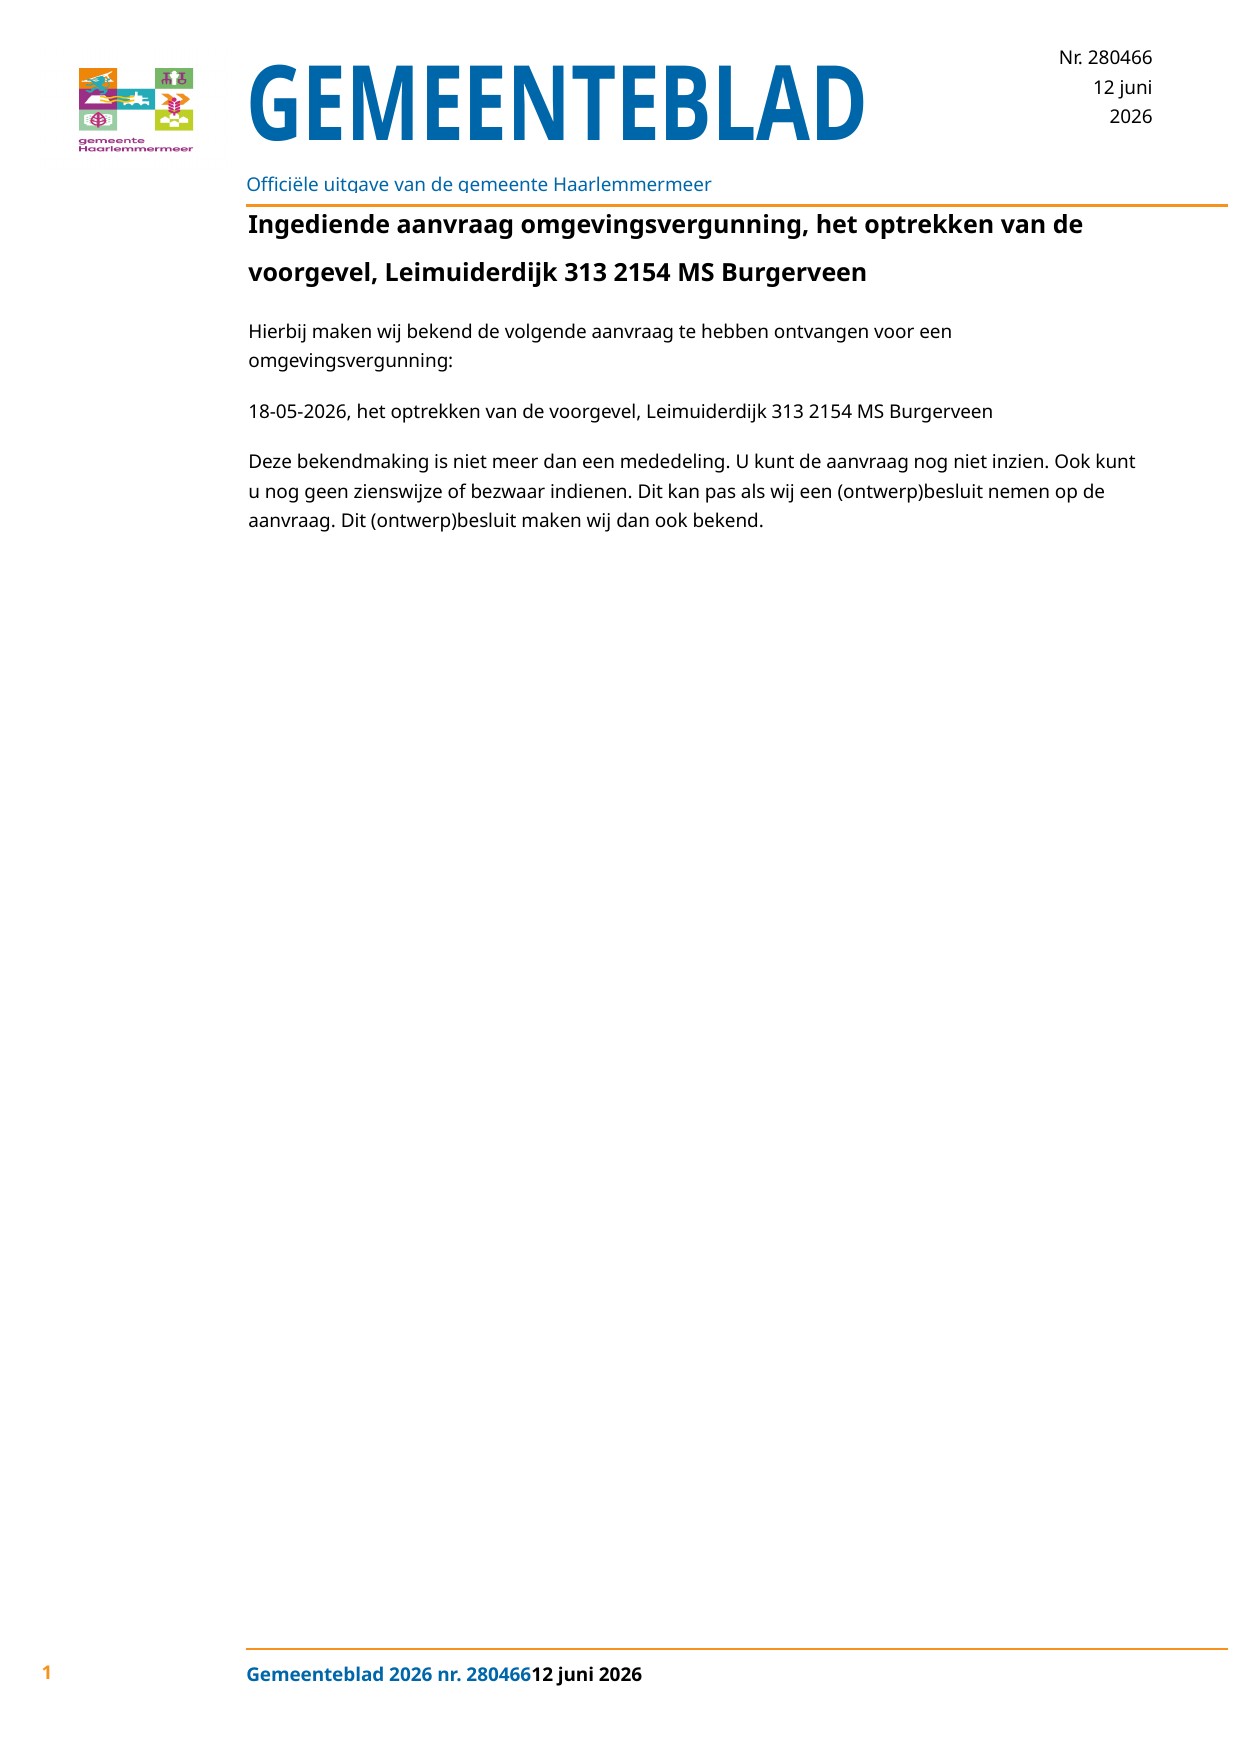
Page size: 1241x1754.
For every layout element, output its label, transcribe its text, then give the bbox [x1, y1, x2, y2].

text Deze bekendmaking is niet meer dan een mededeling. U kunt de aanvraag nog niet inzien. Ook kunt u nog geen zienswijze of bezwaar indienen. Dit kan pas als wij een (ontwerp)besluit nemen op de aanvraag. Dit (ontwerp)besluit maken wij dan ook bekend. [248, 448, 1152, 533]
text Ingediende aanvraag omgevingsvergunning, het optrekken van de voorgevel, Leimuiderdijk 313 2154 MS Burgerveen [248, 207, 1152, 288]
text Hierbij maken wij bekend de volgende aanvraag te hebben ontvangen voor een omgevingsvergunning: [248, 318, 1152, 373]
picture [41, 47, 231, 172]
text 18-05-2026, het optrekken van de voorgevel, Leimuiderdijk 313 2154 MS Burgerveen [248, 398, 1152, 424]
